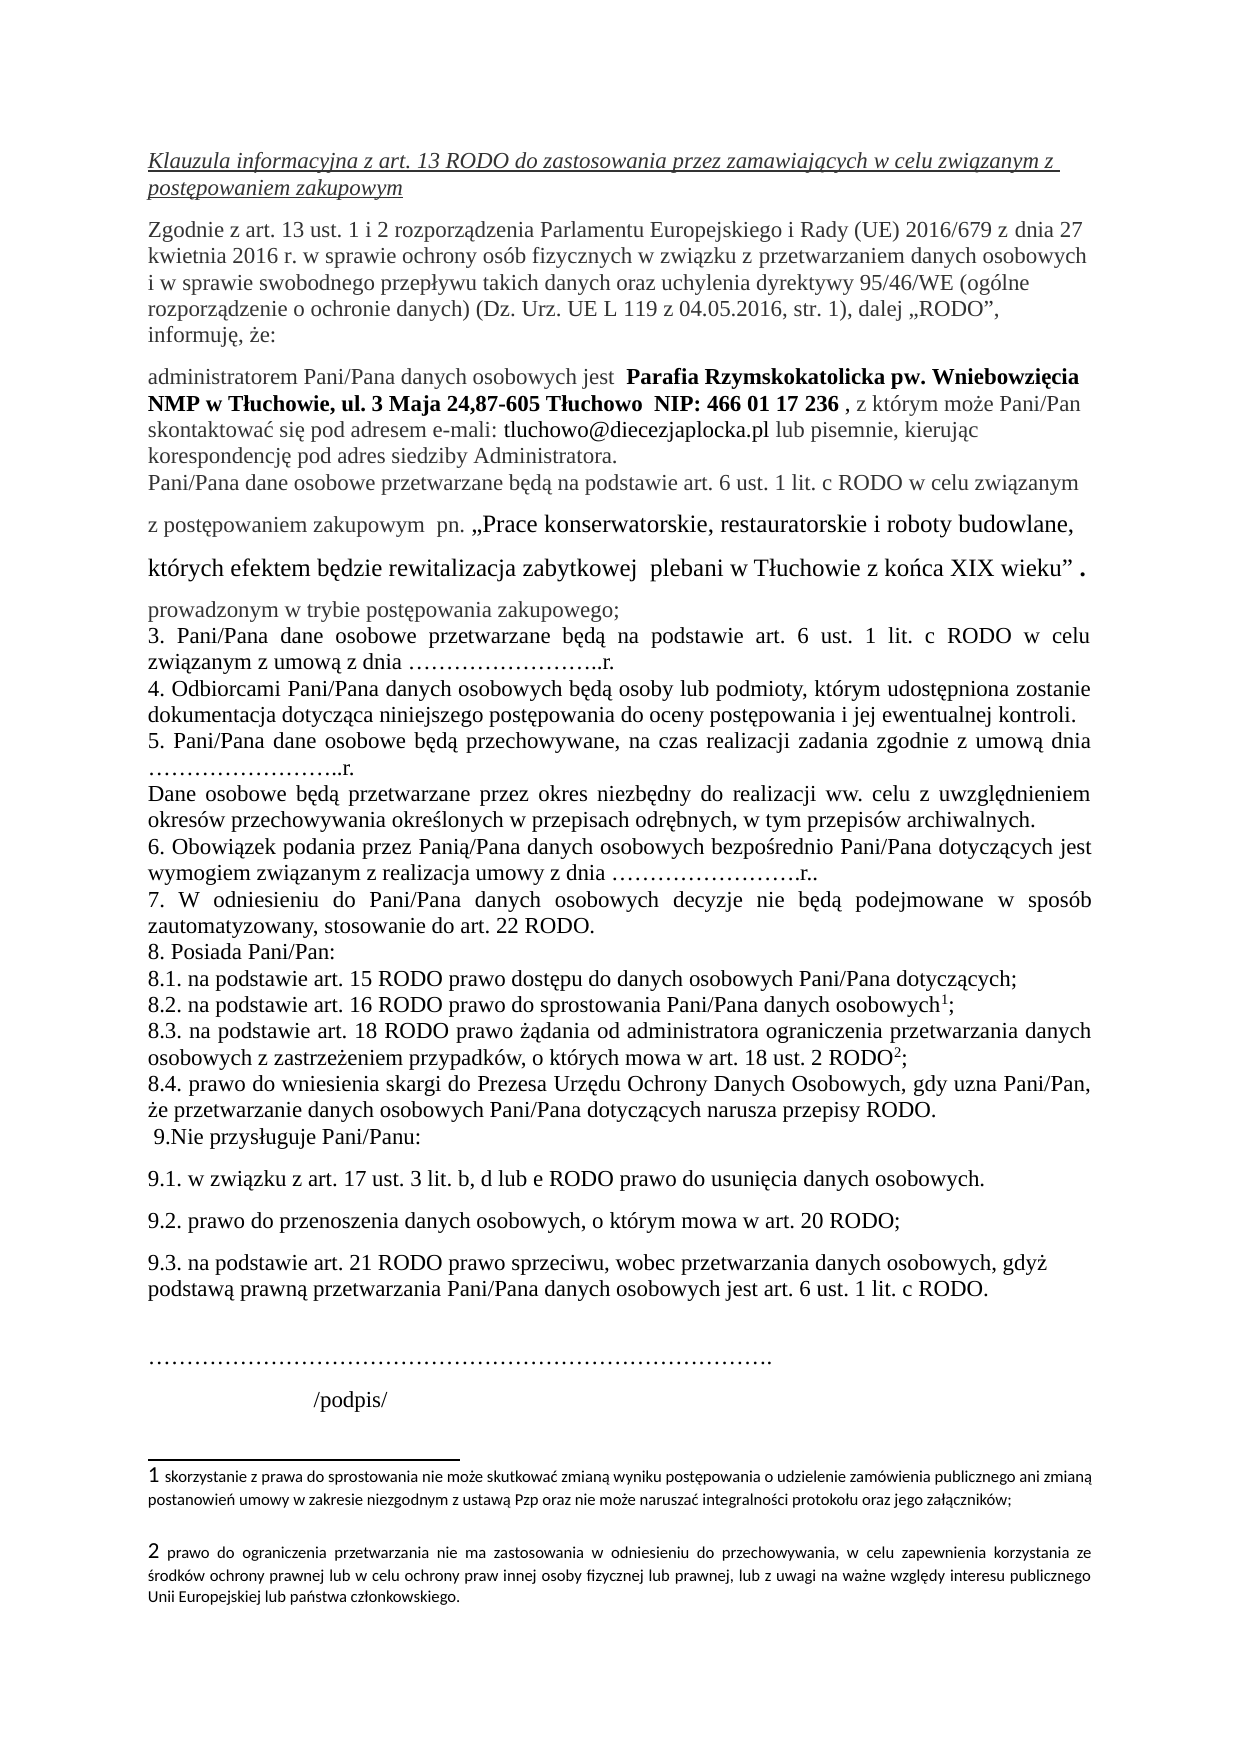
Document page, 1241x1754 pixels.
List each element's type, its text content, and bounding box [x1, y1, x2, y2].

text 6. Obowiązek podania przez Panią/Pana danych osobowych bezpośrednio Pani/Pana dotyczących jest wymogiem związanym z realizacja umowy z dnia …………………….r.. [148, 833, 1093, 886]
text 9.Nie przysługuje Pani/Panu: [148, 1123, 1093, 1149]
text Zgodnie z art. 13 ust. 1 i 2 rozporządzenia Parlamentu Europejskiego i Rady (UE) 2016/679 z dnia 27 kwietnia 2016 r. w sprawie ochrony osób fizycznych w związku z przetwarzaniem danych osobowych i w sprawie swobodnego przepływu takich danych oraz uchylenia dyrektywy 95/46/WE (ogólne rozporządzenie o ochronie danych) (Dz. Urz. UE L 119 z 04.05.2016, str. 1), dalej „RODO”, informuję, że: [148, 216, 1093, 348]
text prowadzonym w trybie postępowania zakupowego; [148, 596, 1093, 622]
text 8.3. na podstawie art. 18 RODO prawo żądania od administratora ograniczenia przetwarzania danych osobowych z zastrzeżeniem przypadków, o których mowa w art. 18 ust. 2 RODO; [148, 1017, 1093, 1070]
text Dane osobowe będą przetwarzane przez okres niezbędny do realizacji ww. celu z uwzględnieniem okresów przechowywania określonych w przepisach odrębnych, w tym przepisów archiwalnych. [148, 780, 1093, 833]
text ………………………………………………………………………. [148, 1343, 1093, 1370]
text Pani/Pana dane osobowe przetwarzane będą na podstawie art. 6 ust. 1 lit. c RODO w celu związanym z postępowaniem zakupowym pn. „Prace konserwatorskie, restauratorskie i roboty budowlane, których efektem będzie rewitalizacja zabytkowej plebani w Tłuchowie z końca XIX wieku” . [148, 469, 1093, 581]
text prawo do ograniczenia przetwarzania nie ma zastosowania w odniesieniu do przechowywania, w celu zapewnienia korzystania ze środków ochrony prawnej lub w celu ochrony praw innej osoby fizycznej lub prawnej, lub z uwagi na ważne względy interesu publicznego Unii Europejskiej lub państwa członkowskiego. [148, 1536, 1093, 1606]
text 9.1. w związku z art. 17 ust. 3 lit. b, d lub e RODO prawo do usunięcia danych osobowych. [148, 1165, 1093, 1191]
text 3. Pani/Pana dane osobowe przetwarzane będą na podstawie art. 6 ust. 1 lit. c RODO w celu związanym z umową z dnia ……………………..r. [148, 622, 1093, 675]
text 9.3. na podstawie art. 21 RODO prawo sprzeciwu, wobec przetwarzania danych osobowych, gdyż podstawą prawną przetwarzania Pani/Pana danych osobowych jest art. 6 ust. 1 lit. c RODO. [148, 1249, 1093, 1301]
text 8.2. na podstawie art. 16 RODO prawo do sprostowania Pani/Pana danych osobowych; [148, 991, 1093, 1017]
text administratorem Pani/Pana danych osobowych jest Parafia Rzymskokatolicka pw. Wniebowzięcia NMP w Tłuchowie, ul. 3 Maja 24,87-605 Tłuchowo NIP: 466 01 17 236 , z którym może Pani/Pan skontaktować się pod adresem e-mali: tluchowo@diecezjaplocka.pl lub pisemnie, kierując korespondencję pod adres siedziby Administratora. [148, 363, 1093, 469]
text Klauzula informacyjna z art. 13 RODO do zastosowania przez zamawiających w celu związanym z postępowaniem zakupowym [148, 148, 1093, 200]
text 9.2. prawo do przenoszenia danych osobowych, o którym mowa w art. 20 RODO; [148, 1207, 1093, 1233]
text 4. Odbiorcami Pani/Pana danych osobowych będą osoby lub podmioty, którym udostępniona zostanie dokumentacja dotycząca niniejszego postępowania do oceny postępowania i jej ewentualnej kontroli. [148, 675, 1093, 727]
text skorzystanie z prawa do sprostowania nie może skutkować zmianą wyniku postępowania o udzielenie zamówienia publicznego ani zmianą postanowień umowy w zakresie niezgodnym z ustawą Pzp oraz nie może naruszać integralności protokołu oraz jego załączników; [148, 1460, 1093, 1509]
text /podpis/ [148, 1386, 1093, 1413]
text 8. Posiada Pani/Pan: [148, 938, 1093, 965]
text 7. W odniesieniu do Pani/Pana danych osobowych decyzje nie będą podejmowane w sposób zautomatyzowany, stosowanie do art. 22 RODO. [148, 886, 1093, 938]
text 8.1. na podstawie art. 15 RODO prawo dostępu do danych osobowych Pani/Pana dotyczących; [148, 965, 1093, 991]
text 5. Pani/Pana dane osobowe będą przechowywane, na czas realizacji zadania zgodnie z umową dnia ……………………..r. [148, 727, 1093, 780]
text 8.4. prawo do wniesienia skargi do Prezesa Urzędu Ochrony Danych Osobowych, gdy uzna Pani/Pan, że przetwarzanie danych osobowych Pani/Pana dotyczących narusza przepisy RODO. [148, 1070, 1093, 1123]
